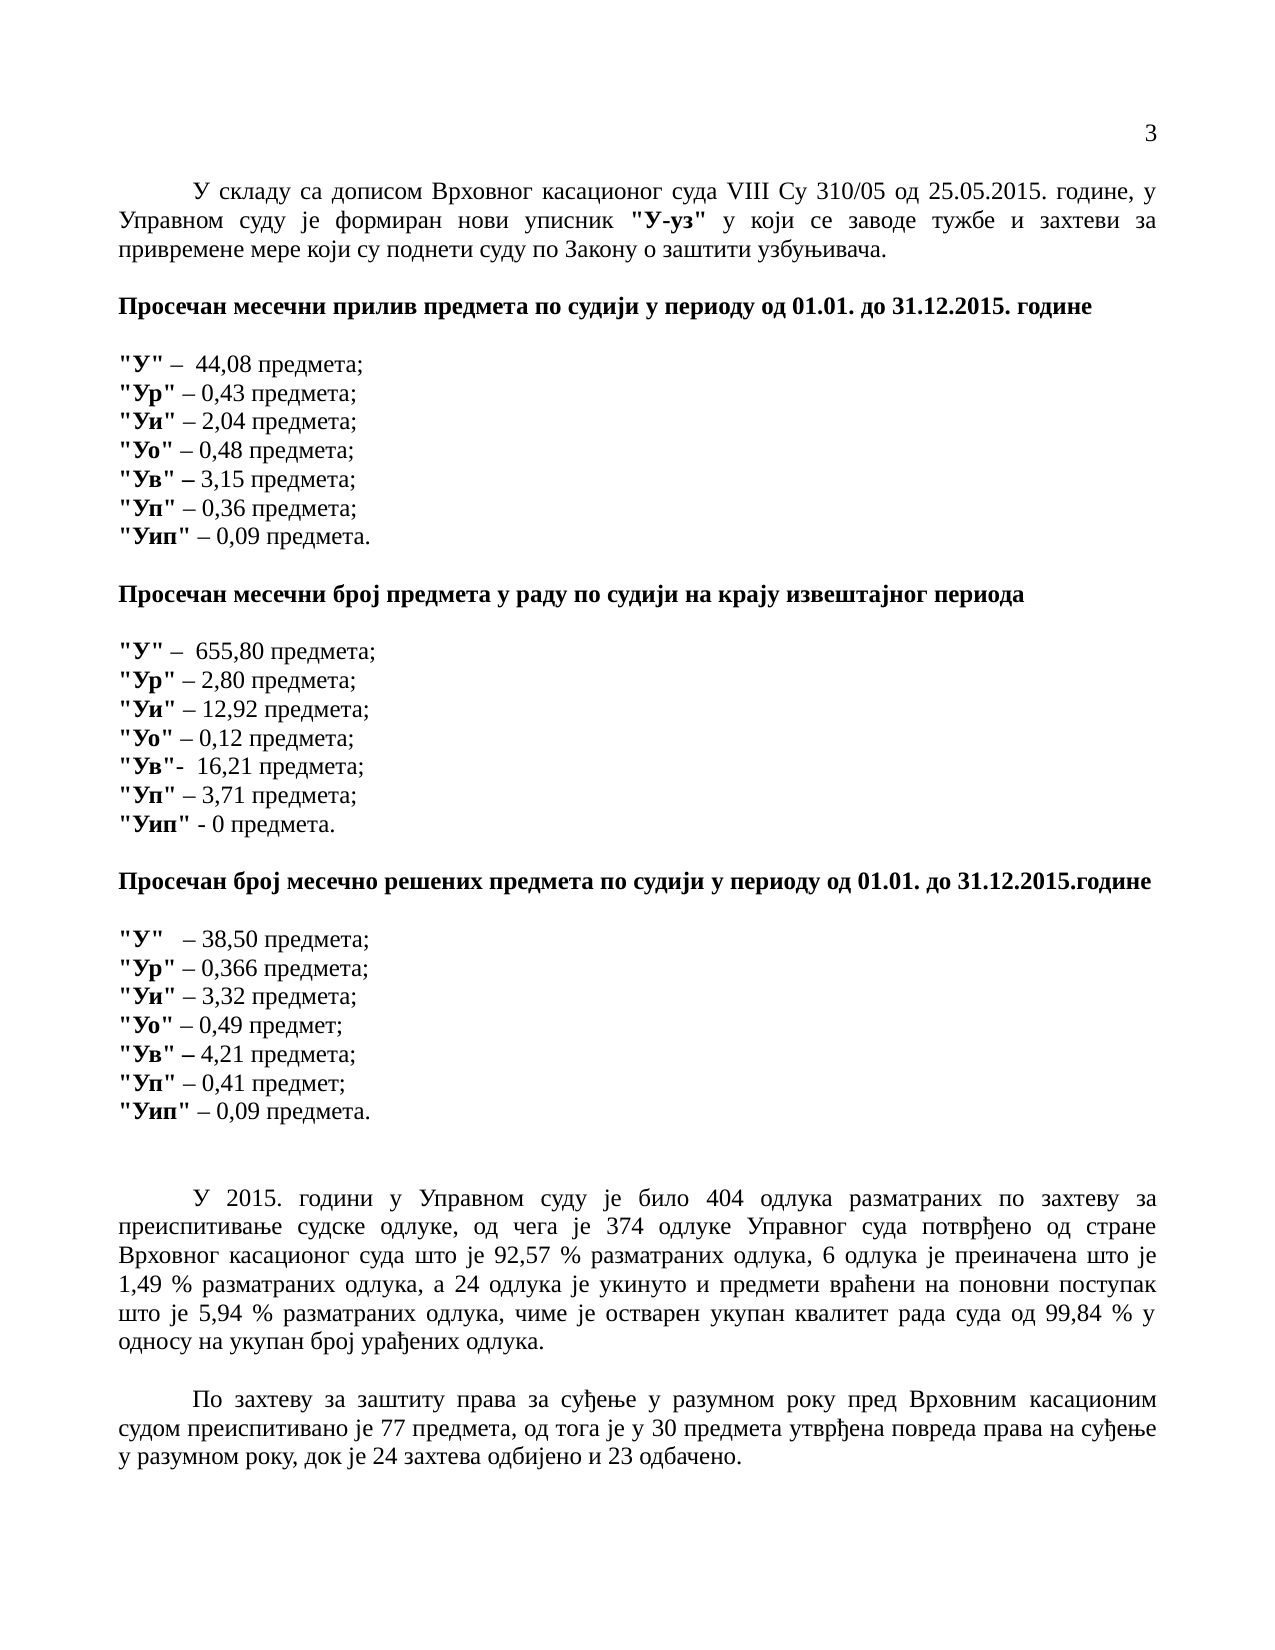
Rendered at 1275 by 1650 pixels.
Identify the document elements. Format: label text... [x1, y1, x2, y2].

text "Уо" – 0,12 предмета; [118, 723, 1157, 751]
text По захтеву за заштиту права за суђење у разумном року пред Врховним касационим судом преиспитивано је 77 предмета, од тога је у 30 предмета утврђена повреда права на суђење у разумном року, док је 24 захтева одбијено и 23 одбачено. [118, 1384, 1157, 1470]
text "Ув" – 3,15 предмета; [118, 464, 1157, 493]
text Просечан број месечно решених предмета по судији у периоду од 01.01. до 31.12.2015.године [118, 866, 1157, 895]
text "У" – 655,80 предмета; [118, 636, 1157, 665]
text "Уи" – 3,32 предмета; [118, 981, 1157, 1010]
text "Уп" – 0,36 предмета; [118, 493, 1157, 521]
text Просечан месечни број предмета у раду по судији на крају извештајног периода [118, 579, 1157, 608]
text "Уп" – 3,71 предмета; [118, 780, 1157, 809]
text "Уип" - 0 предмета. [118, 809, 1157, 838]
text Просечан месечни прилив предмета по судији у периоду од 01.01. до 31.12.2015. године [118, 291, 1157, 320]
text "Уо" – 0,48 предмета; [118, 435, 1157, 464]
text "Ур" – 2,80 предмета; [118, 665, 1157, 694]
text "Уп" – 0,41 предмет; [118, 1068, 1157, 1096]
text "У" – 44,08 предмета; [118, 349, 1157, 378]
text "Ур" – 0,366 предмета; [118, 953, 1157, 981]
text "Ур" – 0,43 предмета; [118, 378, 1157, 406]
text "Уо" – 0,49 предмет; [118, 1010, 1157, 1039]
text "Ув" – 4,21 предмета; [118, 1039, 1157, 1068]
text У 2015. години у Управном суду је било 404 одлука разматраних по захтеву за преиспитивање судске одлуке, од чега је 374 одлуке Управног суда потврђено од стране Врховног касационог суда што је 92,57 % разматраних одлука, 6 одлука је преиначена што је 1,49 % разматраних одлука, а 24 одлука је укинуто и предмети враћени на поновни поступак што је 5,94 % разматраних одлука, чиме је остварен укупан квалитет рада суда од 99,84 % у односу на укупан број урађених одлука. [118, 1183, 1157, 1355]
text "У" – 38,50 предмета; [118, 924, 1157, 953]
text "Ув"- 16,21 предмета; [118, 751, 1157, 780]
text "Уип" – 0,09 предмета. [118, 1096, 1157, 1125]
text У складу са дописом Врховног касационог суда VIII Су 310/05 од 25.05.2015. године, у Управном суду је формиран нови уписник "У-уз" у који се заводе тужбе и захтеви за привремене мере који су поднети суду по Закону о заштити узбуњивача. [118, 176, 1157, 263]
text "Уип" – 0,09 предмета. [118, 521, 1157, 550]
text "Уи" – 12,92 предмета; [118, 694, 1157, 723]
text "Уи" – 2,04 предмета; [118, 406, 1157, 435]
